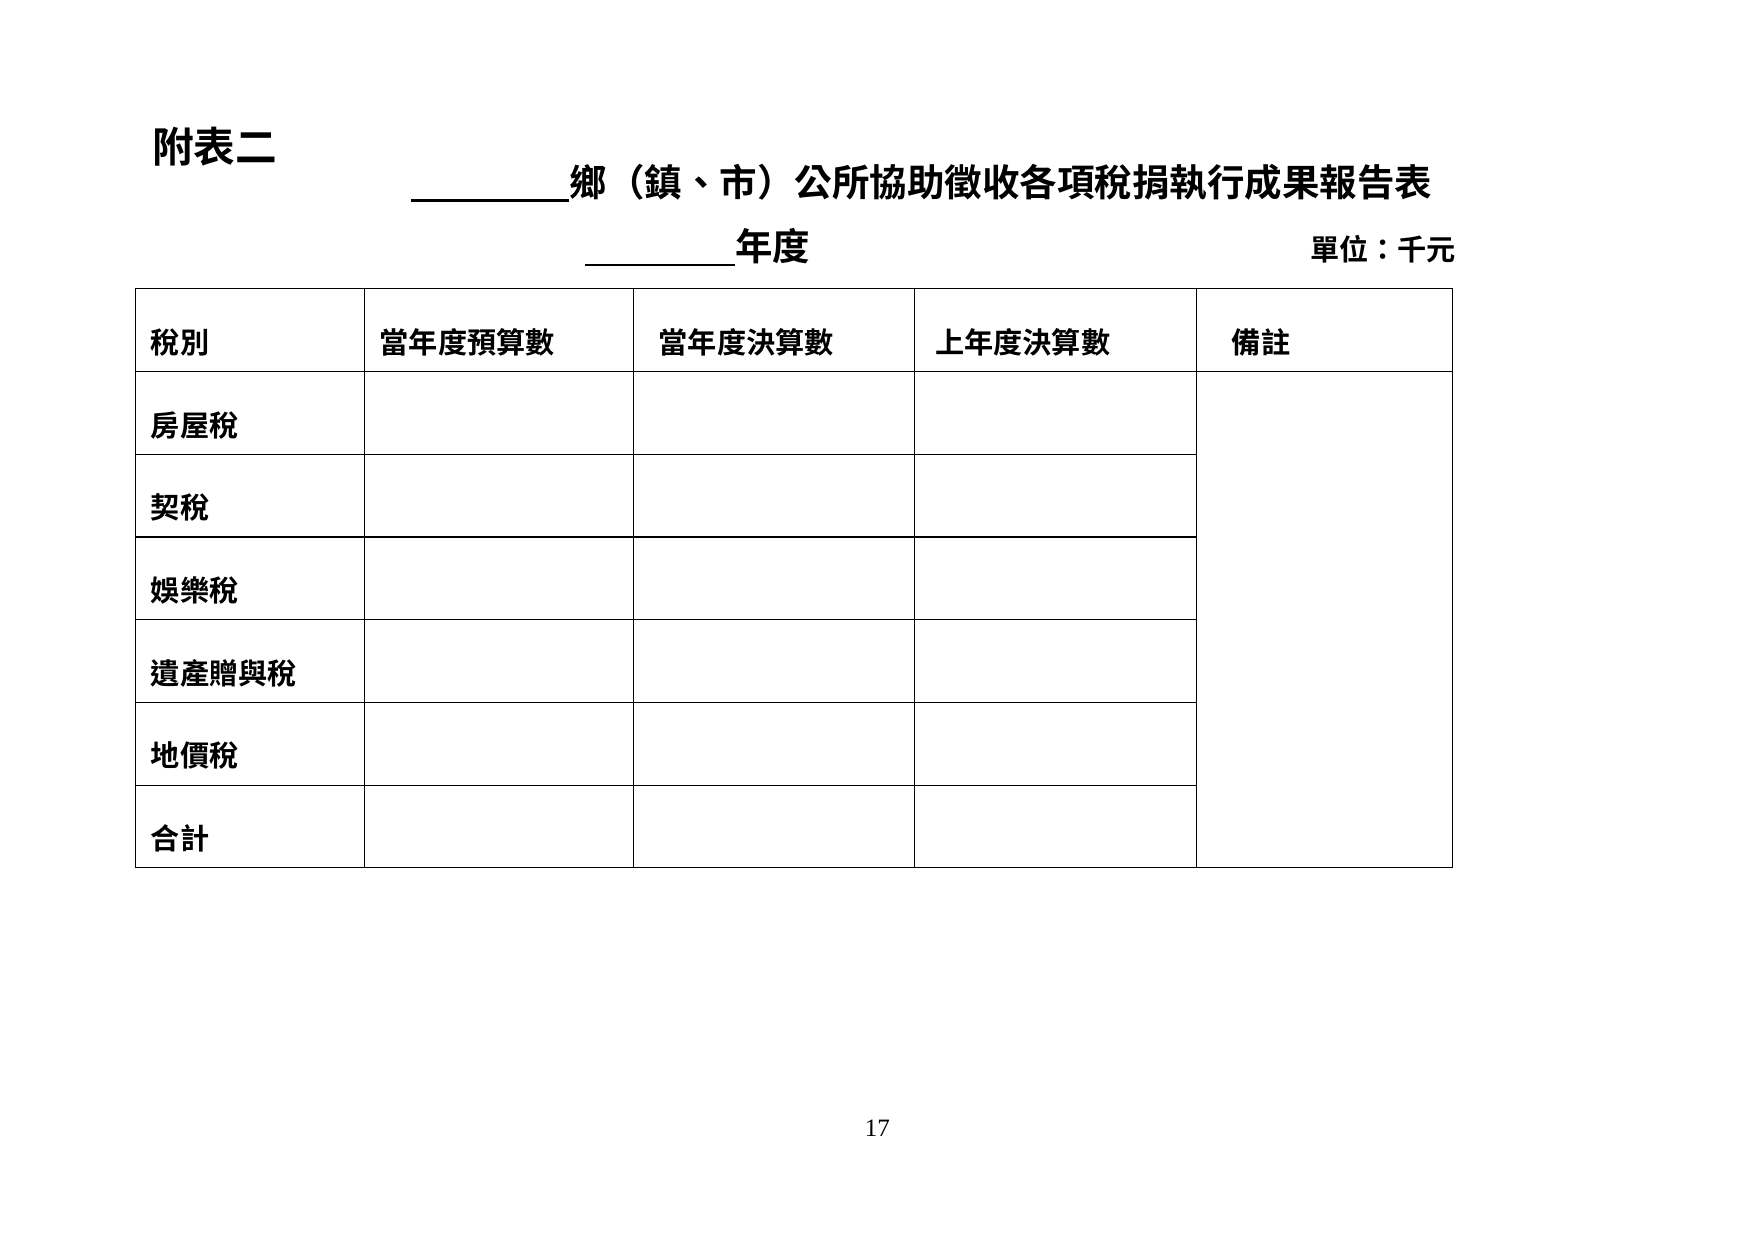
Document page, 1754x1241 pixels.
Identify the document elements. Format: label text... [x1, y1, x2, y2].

table_cell [365, 786, 633, 867]
table_cell 遺產贈與稅 [136, 620, 364, 702]
table_cell [365, 455, 633, 536]
table_cell [634, 703, 914, 784]
table_cell 契稅 [136, 455, 364, 536]
table_cell [634, 538, 914, 619]
table_cell [634, 620, 914, 702]
table_cell 地價稅 [136, 703, 364, 784]
table_cell [915, 703, 1196, 784]
table_cell 娛樂稅 [136, 538, 364, 619]
table_cell [365, 538, 633, 619]
table_cell [365, 703, 633, 784]
table_header 上年度決算數 [915, 289, 1196, 371]
table_cell [915, 786, 1196, 867]
text 年度 單位：千元 [118, 107, 1636, 263]
table_cell [915, 538, 1196, 619]
table_header 當年度決算數 [634, 289, 914, 371]
table_cell [1197, 372, 1452, 867]
table_header 當年度預算數 [365, 289, 633, 371]
table_cell [915, 455, 1196, 536]
table_cell [634, 455, 914, 536]
table_cell [634, 786, 914, 867]
table_cell 合計 [136, 786, 364, 867]
text [118, 138, 137, 201]
table_cell [915, 372, 1196, 454]
table_header 稅別 [136, 289, 364, 371]
table_cell [915, 620, 1196, 702]
table_cell 房屋稅 [136, 372, 364, 454]
text 附表二 [152, 114, 291, 175]
table_cell [365, 620, 633, 702]
text 鄉（鎮、市）公所協助徵收各項稅捐執行成果報告表 [306, 138, 1636, 201]
table_cell [634, 372, 914, 454]
table_header 備註 [1197, 289, 1452, 371]
table_cell [365, 372, 633, 454]
